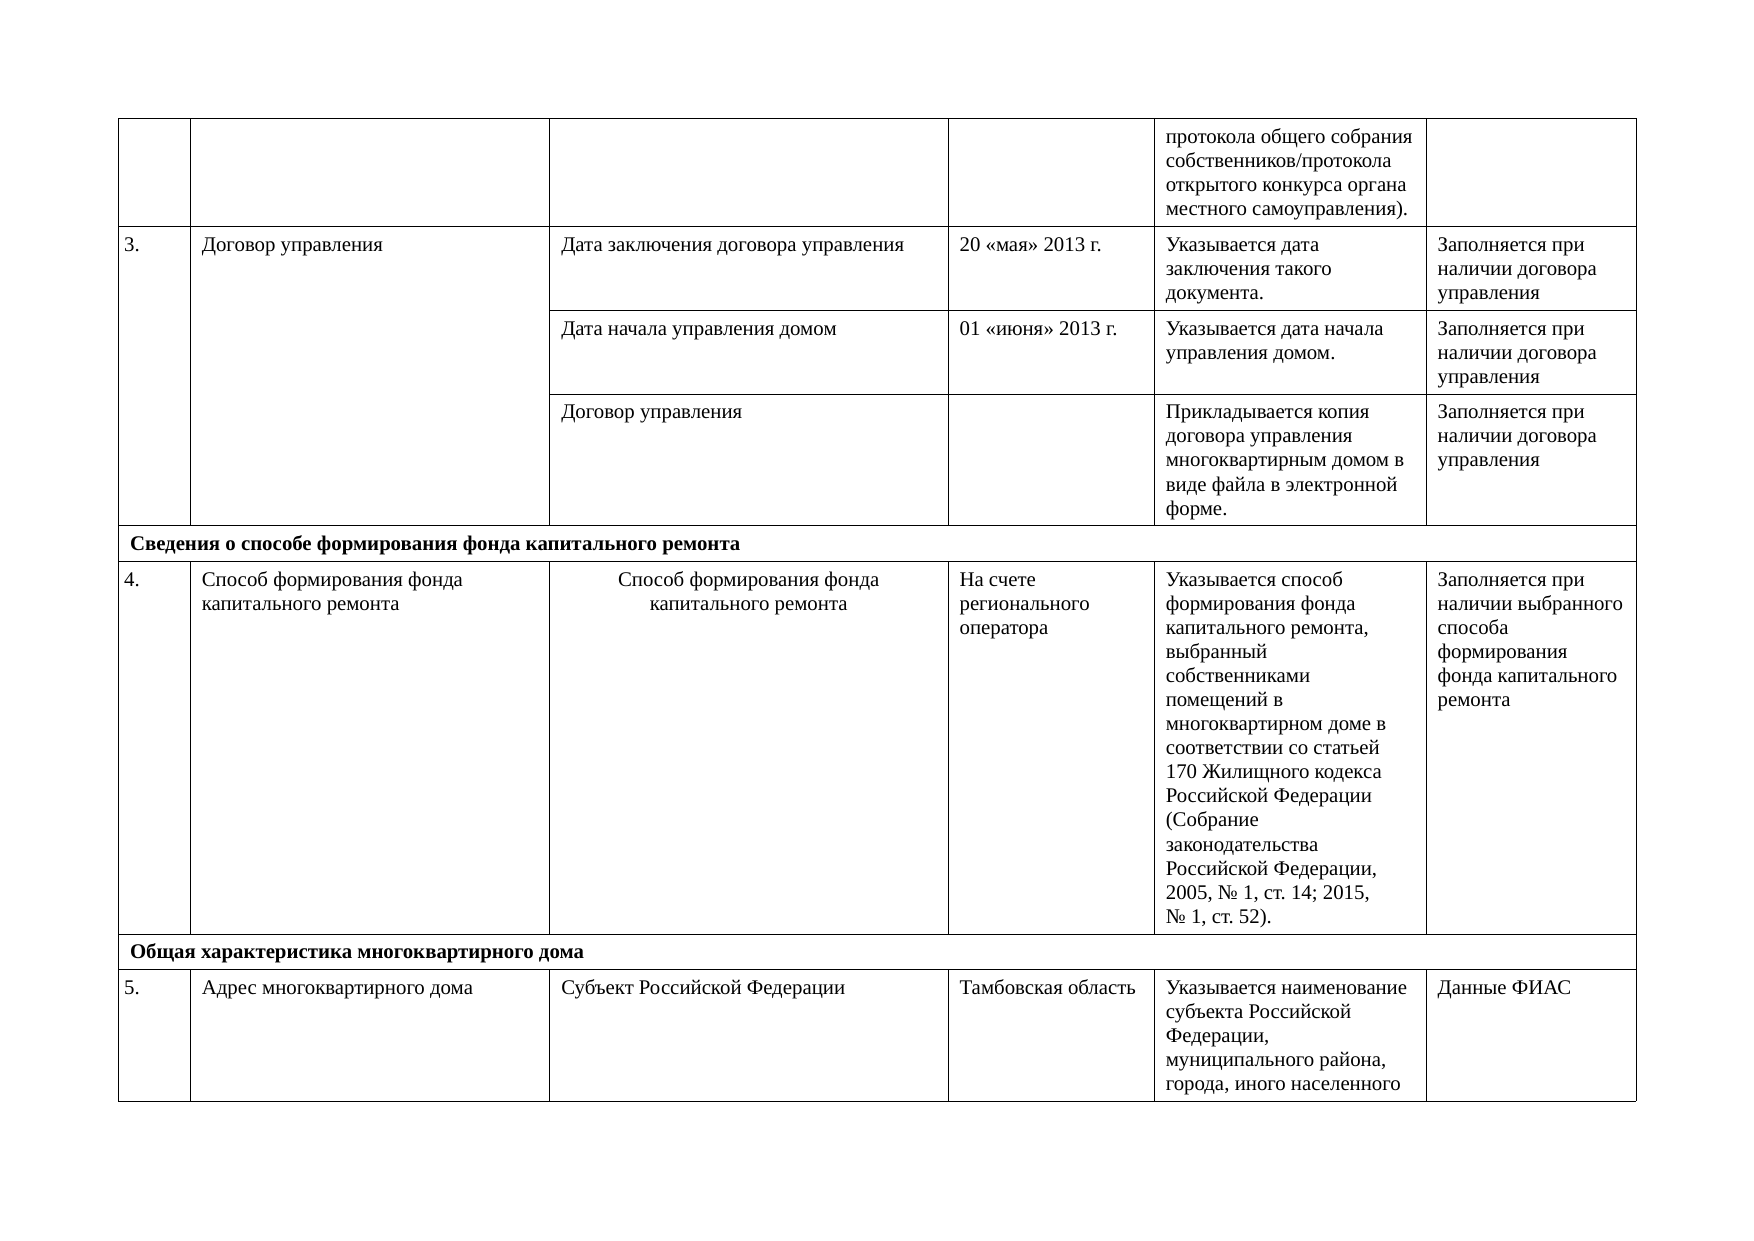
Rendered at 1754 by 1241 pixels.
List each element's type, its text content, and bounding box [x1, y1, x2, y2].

table_cell Заполняется при наличии договора управления [1427, 311, 1636, 393]
table_cell 20 «мая» 2013 г. [949, 227, 1154, 310]
table_cell протокола общего собрания собственников/протокола открытого конкурса органа местного самоуправления). [1155, 119, 1426, 226]
table_cell На счете регионального оператора [949, 562, 1154, 933]
table_cell Указывается наименование субъекта Российской Федерации, муниципального района, города, иного населенного [1155, 970, 1426, 1101]
table_cell Прикладывается копия договора управления многоквартирным домом в виде файла в электронной форме. [1155, 395, 1426, 525]
table_cell [949, 119, 1154, 226]
table_cell Указывается дата заключения такого документа. [1155, 227, 1426, 310]
table_cell Дата заключения договора управления [550, 227, 948, 310]
table_cell Общая характеристика многоквартирного дома [119, 935, 1636, 969]
table_cell [550, 119, 948, 226]
table_cell 01 «июня» 2013 г. [949, 311, 1154, 393]
table_cell Заполняется при наличии договора управления [1427, 227, 1636, 310]
table_cell Субъект Российской Федерации [550, 970, 948, 1101]
table_cell Указывается дата начала управления домом. [1155, 311, 1426, 393]
table_cell Заполняется при наличии договора управления [1427, 395, 1636, 525]
table_cell Тамбовская область [949, 970, 1154, 1101]
table_cell 4. [119, 562, 190, 933]
table_cell Дата начала управления домом [550, 311, 948, 393]
table_cell Договор управления [550, 395, 948, 525]
table_cell 5. [119, 970, 190, 1101]
table_cell Заполняется при наличии выбранного способа формирования фонда капитального ремонта [1427, 562, 1636, 933]
table_cell Способ формирования фонда капитального ремонта [550, 562, 948, 933]
table_cell Сведения о способе формирования фонда капитального ремонта [119, 526, 1636, 561]
table_cell [1427, 119, 1636, 226]
table_cell [949, 395, 1154, 525]
table_cell [119, 119, 190, 226]
table_cell [191, 119, 549, 226]
table_cell Указывается способ формирования фонда капитального ремонта, выбранный собственниками помещений в многоквартирном доме в соответствии со статьей 170 Жилищного кодекса Российской Федерации (Собрание законодательства Российской Федерации, 2005, № 1, ст. 14; 2015, № 1, ст. 52). [1155, 562, 1426, 933]
table_cell Данные ФИАС [1427, 970, 1636, 1101]
table_cell Способ формирования фонда капитального ремонта [191, 562, 549, 933]
table_cell Адрес многоквартирного дома [191, 970, 549, 1101]
table_cell 3. [119, 227, 190, 525]
table_cell Договор управления [191, 227, 549, 525]
